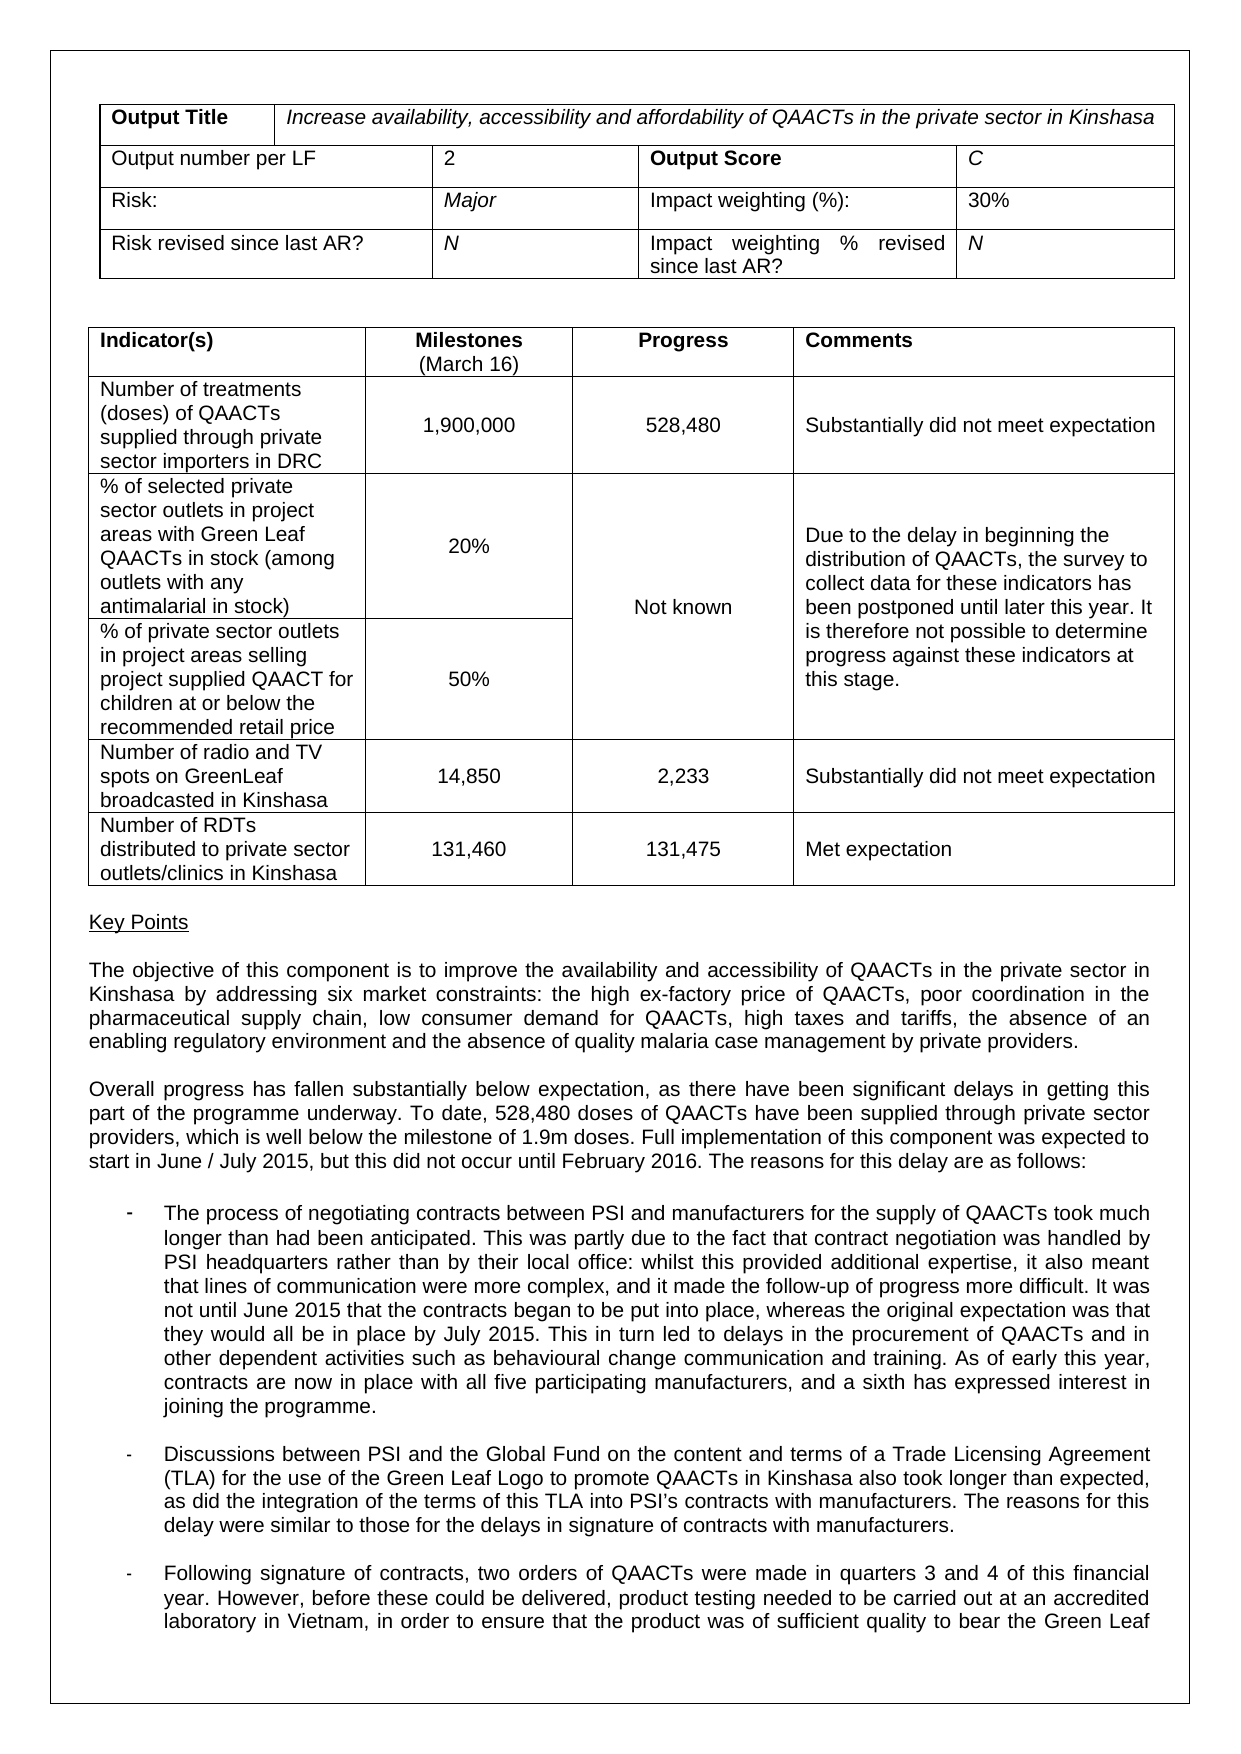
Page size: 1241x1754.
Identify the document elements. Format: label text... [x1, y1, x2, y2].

table_cell Number of radio and TV spots on GreenLeaf broadcasted in Kinshasa [89, 740, 365, 812]
table_cell 1,900,000 [366, 377, 572, 473]
table_cell % of private sector outlets in project areas selling project supplied QAACT for children at or below the recommended retail price [89, 619, 365, 739]
table_header Progress [573, 328, 793, 376]
text The objective of this component is to improve the availability and accessibility of QAACTs in the private sector in Kinshasa by addressing six market constraints: the high ex-factory price of QAACTs, poor coordination in the pharmaceutical supply chain, low consumer demand for QAACTs, high taxes and tariffs, the absence of an enabling regulatory environment and the absence of quality malaria case management by private providers. [89, 957, 1152, 1053]
table_cell 14,850 [366, 740, 572, 812]
table_cell Met expectation [794, 813, 1174, 884]
table_cell 30% [957, 188, 1174, 229]
table_cell Not known [573, 474, 793, 739]
table_cell Due to the delay in beginning the distribution of QAACTs, the survey to collect data for these indicators has been postponed until later this year. It is therefore not possible to determine progress against these indicators at this stage. [794, 474, 1174, 739]
table_cell Substantially did not meet expectation [794, 377, 1174, 473]
list Following signature of contracts, two orders of QAACTs were made in quarters 3 and 4 of this financial year. However, before these could be delivered, product testing needed to be carried out at an accredited laboratory in Vietnam, in order to ensure that the product was of sufficient quality to bear the Green Leaf [126, 1561, 1152, 1633]
table_cell % of selected private sector outlets in project areas with Green Leaf QAACTs in stock (among outlets with any antimalarial in stock) [89, 474, 365, 618]
table_cell Risk revised since last AR? [101, 230, 432, 278]
table_cell Number of treatments (doses) of QAACTs supplied through private sector importers in DRC [89, 377, 365, 473]
table_cell 20% [366, 474, 572, 618]
table_header Output Title [101, 105, 274, 145]
table_cell Output Score [639, 146, 956, 187]
table_cell Impact weighting (%): [639, 188, 956, 229]
table_header Increase availability, accessibility and affordability of QAACTs in the private sector in Kinshasa [275, 105, 1174, 145]
table_cell 2 [433, 146, 638, 187]
text Key Points [89, 909, 1152, 933]
table_cell 50% [366, 619, 572, 739]
table_cell Major [433, 188, 638, 229]
list The process of negotiating contracts between PSI and manufacturers for the supply of QAACTs took much longer than had been anticipated. This was partly due to the fact that contract negotiation was handled by PSI headquarters rather than by their local office: whilst this provided additional expertise, it also meant that lines of communication were more complex, and it made the follow-up of progress more difficult. It was not until June 2015 that the contracts began to be put into place, whereas the original expectation was that they would all be in place by July 2015. This in turn led to delays in the procurement of QAACTs and in other dependent activities such as behavioural change communication and training. As of early this year, contracts are now in place with all five participating manufacturers, and a sixth has expressed interest in joining the programme. [126, 1197, 1152, 1417]
table_cell 131,475 [573, 813, 793, 884]
table_cell N [433, 230, 638, 278]
table_cell N [957, 230, 1174, 278]
table_cell 2,233 [573, 740, 793, 812]
table_cell Output number per LF [101, 146, 432, 187]
table_cell 131,460 [366, 813, 572, 884]
table_header Comments [794, 328, 1174, 376]
table_cell Substantially did not meet expectation [794, 740, 1174, 812]
table_cell Risk: [101, 188, 432, 229]
table_cell C [957, 146, 1174, 187]
table_cell 528,480 [573, 377, 793, 473]
table_header Milestones (March 16) [366, 328, 572, 376]
text Overall progress has fallen substantially below expectation, as there have been significant delays in getting this part of the programme underway. To date, 528,480 doses of QAACTs have been supplied through private sector providers, which is well below the milestone of 1.9m doses. Full implementation of this component was expected to start in June / July 2015, but this did not occur until February 2016. The reasons for this delay are as follows: [89, 1077, 1152, 1173]
list Discussions between PSI and the Global Fund on the content and terms of a Trade Licensing Agreement (TLA) for the use of the Green Leaf Logo to promote QAACTs in Kinshasa also took longer than expected, as did the integration of the terms of this TLA into PSI’s contracts with manufacturers. The reasons for this delay were similar to those for the delays in signature of contracts with manufacturers. [126, 1441, 1152, 1537]
table_header Indicator(s) [89, 328, 365, 376]
table_cell Number of RDTs distributed to private sector outlets/clinics in Kinshasa [89, 813, 365, 884]
table_cell Impact weighting % revised since last AR? [639, 230, 956, 278]
